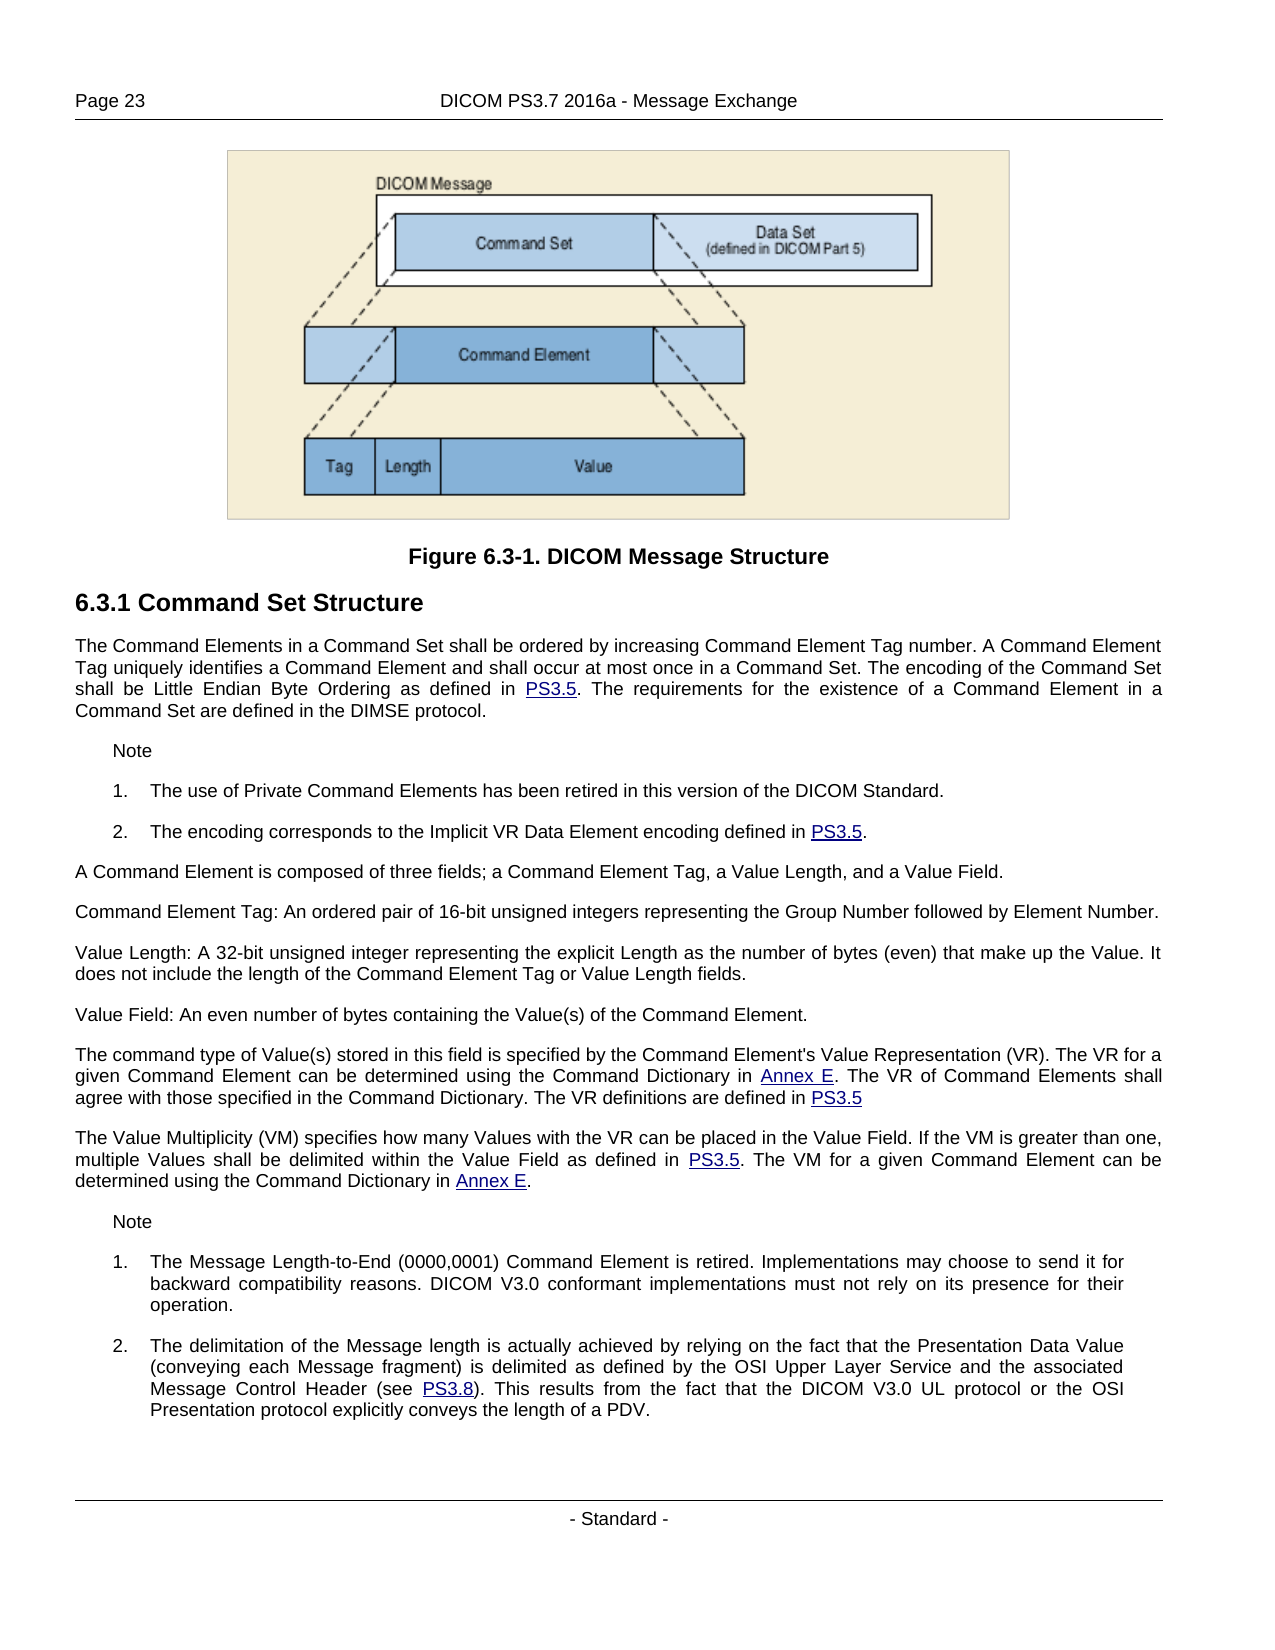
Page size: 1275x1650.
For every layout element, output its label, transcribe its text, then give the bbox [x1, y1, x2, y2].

text The Value Multiplicity (VM) specifies how many Values with the VR can be placed in the Value Field. If the VM is greater than one, multiple Values shall be delimited within the Value Field as defined in PS3.5. The VM for a given Command Element can be determined using the Command Dictionary in Annex E. [75, 1127, 1162, 1192]
list The delimitation of the Message length is actually achieved by relying on the fact that the Presentation Data Value (conveying each Message fragment) is delimited as defined by the OSI Upper Layer Service and the associated Message Control Header (see PS3.8). This results from the fact that the DICOM V3.0 UL protocol or the OSI Presentation protocol explicitly conveys the length of a PDV. [112, 1334, 1125, 1421]
text Value Field: An even number of bytes containing the Value(s) of the Command Element. [75, 1003, 1162, 1025]
text Figure 6.3-1. DICOM Message Structure [75, 543, 1162, 569]
text The command type of Value(s) stored in this field is specified by the Command Element's Value Representation (VR). The VR for a given Command Element can be determined using the Command Dictionary in Annex E. The VR of Command Elements shall agree with those specified in the Command Dictionary. The VR definitions are defined in PS3.5 [75, 1044, 1162, 1108]
text Command Element Tag: An ordered pair of 16-bit unsigned integers representing the Group Number followed by Element Number. [75, 901, 1162, 923]
picture [226, 150, 1011, 521]
list The encoding corresponds to the Implicit VR Data Element encoding defined in PS3.5. [112, 821, 1125, 842]
text Note [112, 740, 1125, 762]
list The use of Private Command Elements has been retired in this version of the DICOM Standard. [112, 780, 1125, 802]
list The Message Length-to-End (0000,0001) Command Element is retired. Implementations may choose to send it for backward compatibility reasons. DICOM V3.0 conformant implementations must not rely on its presence for their operation. [112, 1251, 1125, 1316]
text The Command Elements in a Command Set shall be ordered by increasing Command Element Tag number. A Command Element Tag uniquely identifies a Command Element and shall occur at most once in a Command Set. The encoding of the Command Set shall be Little Endian Byte Ordering as defined in PS3.5. The requirements for the existence of a Command Element in a Command Set are defined in the DIMSE protocol. [75, 635, 1162, 721]
text Note [112, 1211, 1125, 1232]
text 6.3.1 Command Set Structure [75, 587, 1162, 616]
text Value Length: A 32-bit unsigned integer representing the explicit Length as the number of bytes (even) that make up the Value. It does not include the length of the Command Element Tag or Value Length fields. [75, 942, 1162, 985]
text A Command Element is composed of three fields; a Command Element Tag, a Value Length, and a Value Field. [75, 861, 1162, 882]
